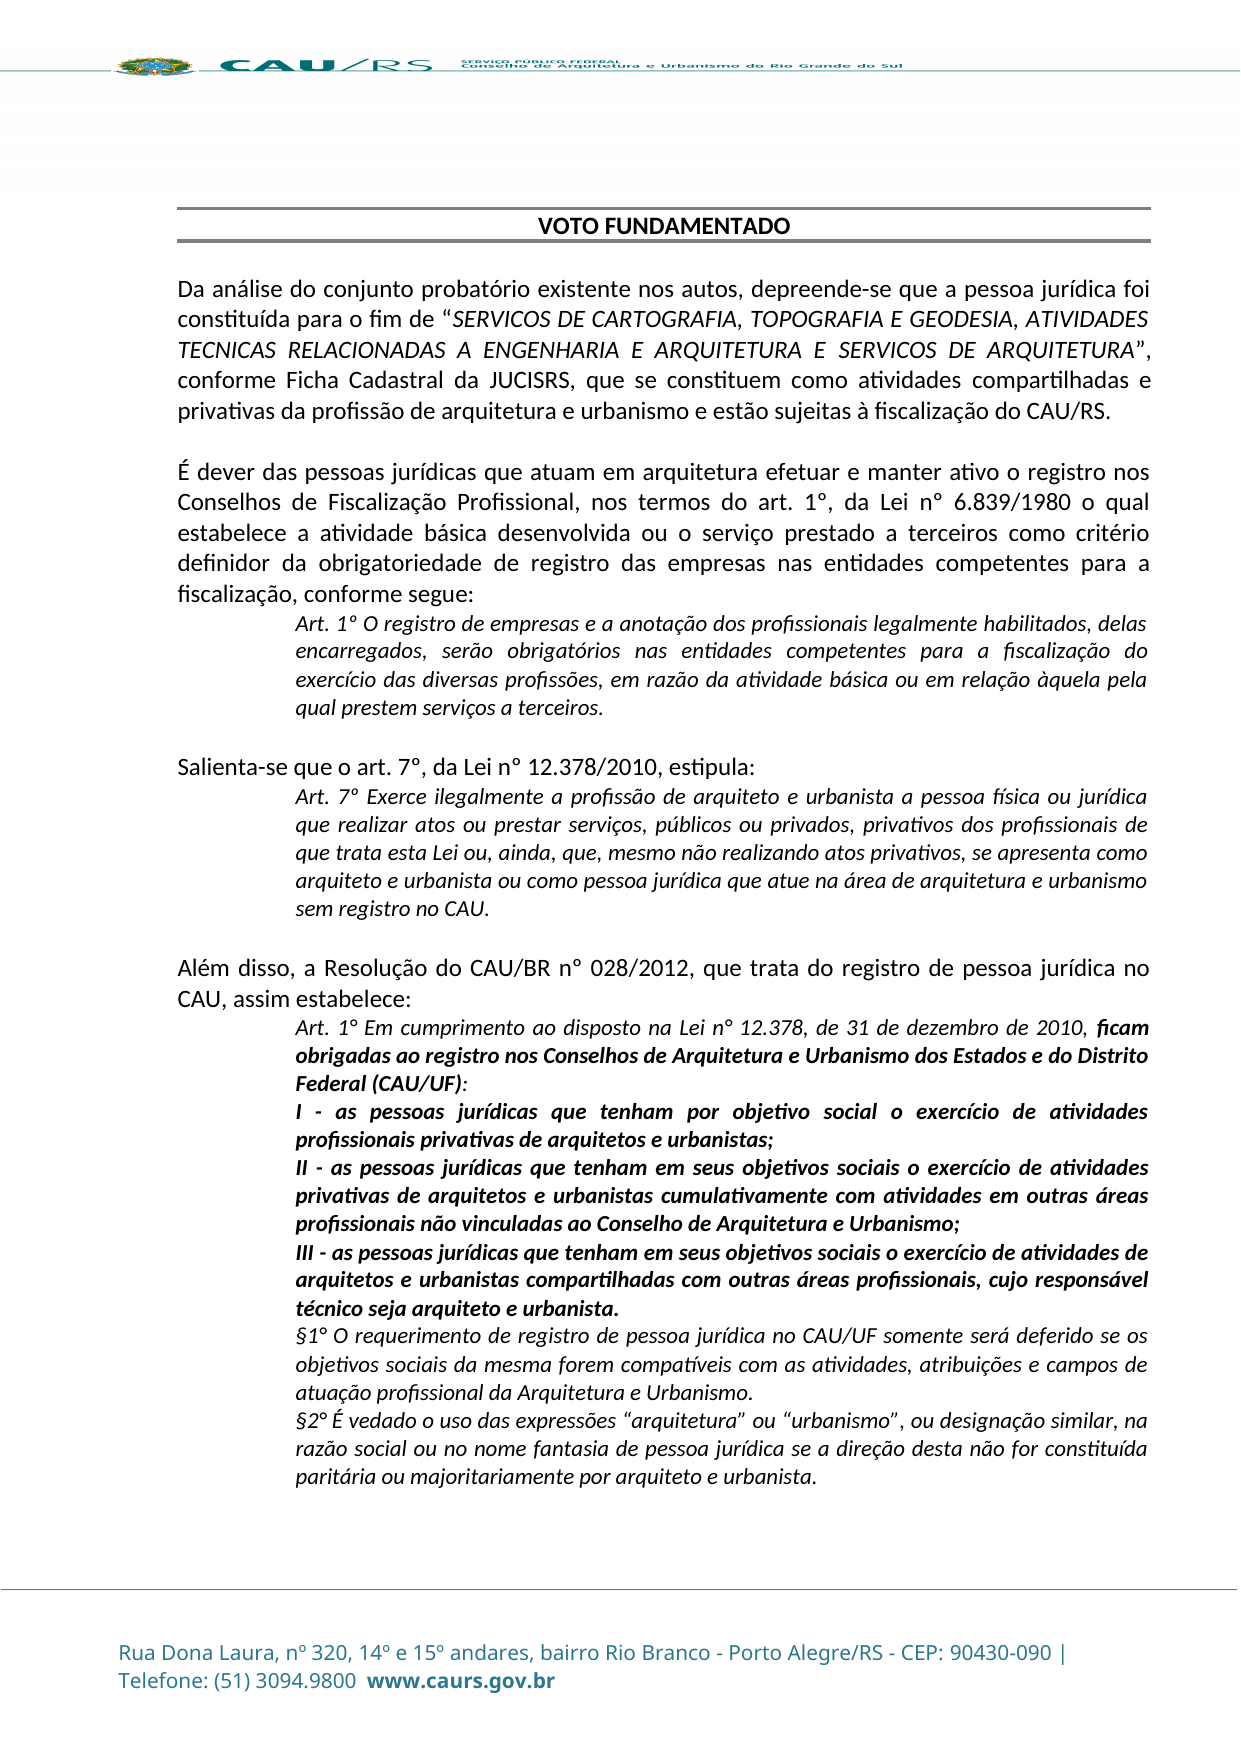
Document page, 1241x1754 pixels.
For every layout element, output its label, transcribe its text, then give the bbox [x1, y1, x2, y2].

text Art. 1º O registro de empresas e a anotação dos profissionais legalmente habilitados, delas encarregados, serão obrigatórios nas entidades competentes para a fiscalização do exercício das diversas profissões, em razão da atividade básica ou em relação àquela pela qual prestem serviços a terceiros. [295, 609, 1152, 721]
text Art. 7º Exerce ilegalmente a profissão de arquiteto e urbanista a pessoa física ou jurídica que realizar atos ou prestar serviços, públicos ou privados, privativos dos profissionais de que trata esta Lei ou, ainda, que, mesmo não realizando atos privativos, se apresenta como arquiteto e urbanista ou como pessoa jurídica que atue na área de arquitetura e urbanismo sem registro no CAU. [295, 782, 1152, 922]
text §2° É vedado o uso das expressões “arquitetura” ou “urbanismo”, ou designação similar, na razão social ou no nome fantasia de pessoa jurídica se a direção desta não for constituída paritária ou majoritariamente por arquiteto e urbanista. [295, 1406, 1152, 1490]
text É dever das pessoas jurídicas que atuam em arquitetura efetuar e manter ativo o registro nos Conselhos de Fiscalização Profissional, nos termos do art. 1º, da Lei nº 6.839/1980 o qual estabelece a atividade básica desenvolvida ou o serviço prestado a terceiros como critério definidor da obrigatoriedade de registro das empresas nas entidades competentes para a fiscalização, conforme segue: [177, 456, 1152, 609]
text Art. 1° Em cumprimento ao disposto na Lei n° 12.378, de 31 de dezembro de 2010, ficam obrigadas ao registro nos Conselhos de Arquitetura e Urbanismo dos Estados e do Distrito Federal (CAU/UF): [295, 1013, 1152, 1097]
text I - as pessoas jurídicas que tenham por objetivo social o exercício de atividades profissionais privativas de arquitetos e urbanistas; [295, 1097, 1152, 1153]
text Salienta-se que o art. 7º, da Lei nº 12.378/2010, estipula: [177, 751, 1152, 782]
text Além disso, a Resolução do CAU/BR nº 028/2012, que trata do registro de pessoa jurídica no CAU, assim estabelece: [177, 952, 1152, 1013]
text II - as pessoas jurídicas que tenham em seus objetivos sociais o exercício de atividades privativas de arquitetos e urbanistas cumulativamente com atividades em outras áreas profissionais não vinculadas ao Conselho de Arquitetura e Urbanismo; [295, 1153, 1152, 1238]
text Da análise do conjunto probatório existente nos autos, depreende-se que a pessoa jurídica foi constituída para o fim de “SERVICOS DE CARTOGRAFIA, TOPOGRAFIA E GEODESIA, ATIVIDADES TECNICAS RELACIONADAS A ENGENHARIA E ARQUITETURA E SERVICOS DE ARQUITETURA”, conforme Ficha Cadastral da JUCISRS, que se constituem como atividades compartilhadas e privativas da profissão de arquitetura e urbanismo e estão sujeitas à fiscalização do CAU/RS. [177, 273, 1152, 426]
text III - as pessoas jurídicas que tenham em seus objetivos sociais o exercício de atividades de arquitetos e urbanistas compartilhadas com outras áreas profissionais, cujo responsável técnico seja arquiteto e urbanista. [295, 1238, 1152, 1322]
text §1° O requerimento de registro de pessoa jurídica no CAU/UF somente será deferido se os objetivos sociais da mesma forem compatíveis com as atividades, atribuições e campos de atuação profissional da Arquitetura e Urbanismo. [295, 1322, 1152, 1406]
table_header VOTO FUNDAMENTADO [177, 210, 1151, 239]
